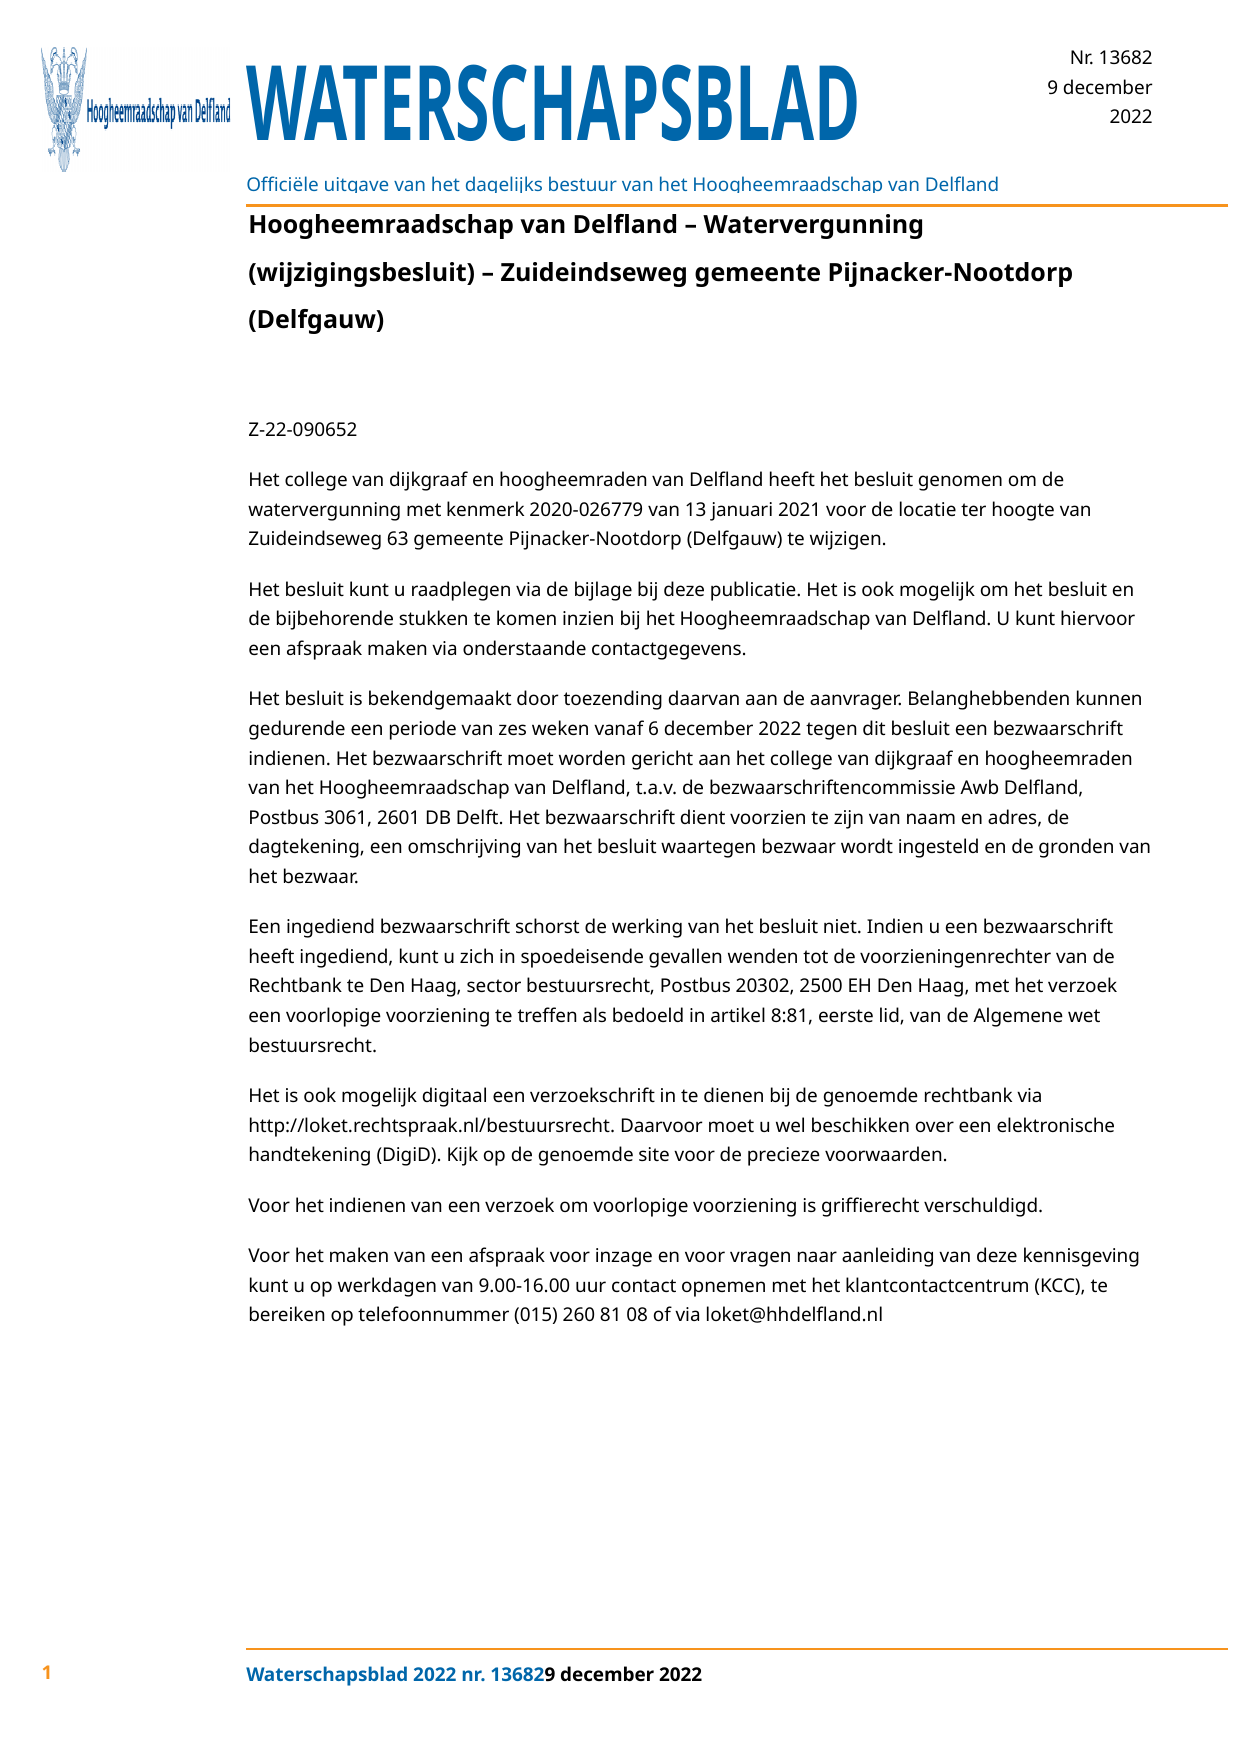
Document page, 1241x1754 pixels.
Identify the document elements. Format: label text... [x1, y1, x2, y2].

text Voor het maken van een afspraak voor inzage en voor vragen naar aanleiding van deze kennisgeving kunt u op werkdagen van 9.00-16.00 uur contact opnemen met het klantcontactcentrum (KCC), te bereiken op telefoonnummer (015) 260 81 08 of via loket@hhdelfland.nl [248, 1242, 1152, 1327]
text Het is ook mogelijk digitaal een verzoekschrift in te dienen bij de genoemde rechtbank via http://loket.rechtspraak.nl/bestuursrecht. Daarvoor moet u wel beschikken over een elektronische handtekening (DigiD). Kijk op de genoemde site voor de precieze voorwaarden. [248, 1082, 1152, 1167]
text Het college van dijkgraaf en hoogheemraden van Delfland heeft het besluit genomen om de watervergunning met kenmerk 2020-026779 van 13 januari 2021 voor de locatie ter hoogte van Zuideindseweg 63 gemeente Pijnacker-Nootdorp (Delfgauw) te wijzigen. [248, 466, 1152, 551]
text Voor het indienen van een verzoek om voorlopige voorziening is griffierecht verschuldigd. [248, 1192, 1152, 1217]
text Een ingediend bezwaarschrift schorst de werking van het besluit niet. Indien u een bezwaarschrift heeft ingediend, kunt u zich in spoedeisende gevallen wenden tot de voorzieningenrechter van de Rechtbank te Den Haag, sector bestuursrecht, Postbus 20302, 2500 EH Den Haag, met het verzoek een voorlopige voorziening te treffen als bedoeld in artikel 8:81, eerste lid, van de Algemene wet bestuursrecht. [248, 913, 1152, 1057]
text Het besluit is bekendgemaakt door toezending daarvan aan de aanvrager. Belanghebbenden kunnen gedurende een periode van zes weken vanaf 6 december 2022 tegen dit besluit een bezwaarschrift indienen. Het bezwaarschrift moet worden gericht aan het college van dijkgraaf en hoogheemraden van het Hoogheemraadschap van Delfland, t.a.v. de bezwaarschriftencommissie Awb Delfland, Postbus 3061, 2601 DB Delft. Het bezwaarschrift dient voorzien te zijn van naam en adres, de dagtekening, een omschrijving van het besluit waartegen bezwaar wordt ingesteld en de gronden van het bezwaar. [248, 686, 1152, 889]
picture [41, 47, 231, 172]
text Z-22-090652 [248, 416, 1152, 442]
text Hoogheemraadschap van Delfland – Watervergunning (wijzigingsbesluit) – Zuideindseweg gemeente Pijnacker-Nootdorp (Delfgauw) [248, 207, 1152, 336]
text Het besluit kunt u raadplegen via de bijlage bij deze publicatie. Het is ook mogelijk om het besluit en de bijbehorende stukken te komen inzien bij het Hoogheemraadschap van Delfland. U kunt hiervoor een afspraak maken via onderstaande contactgegevens. [248, 576, 1152, 661]
